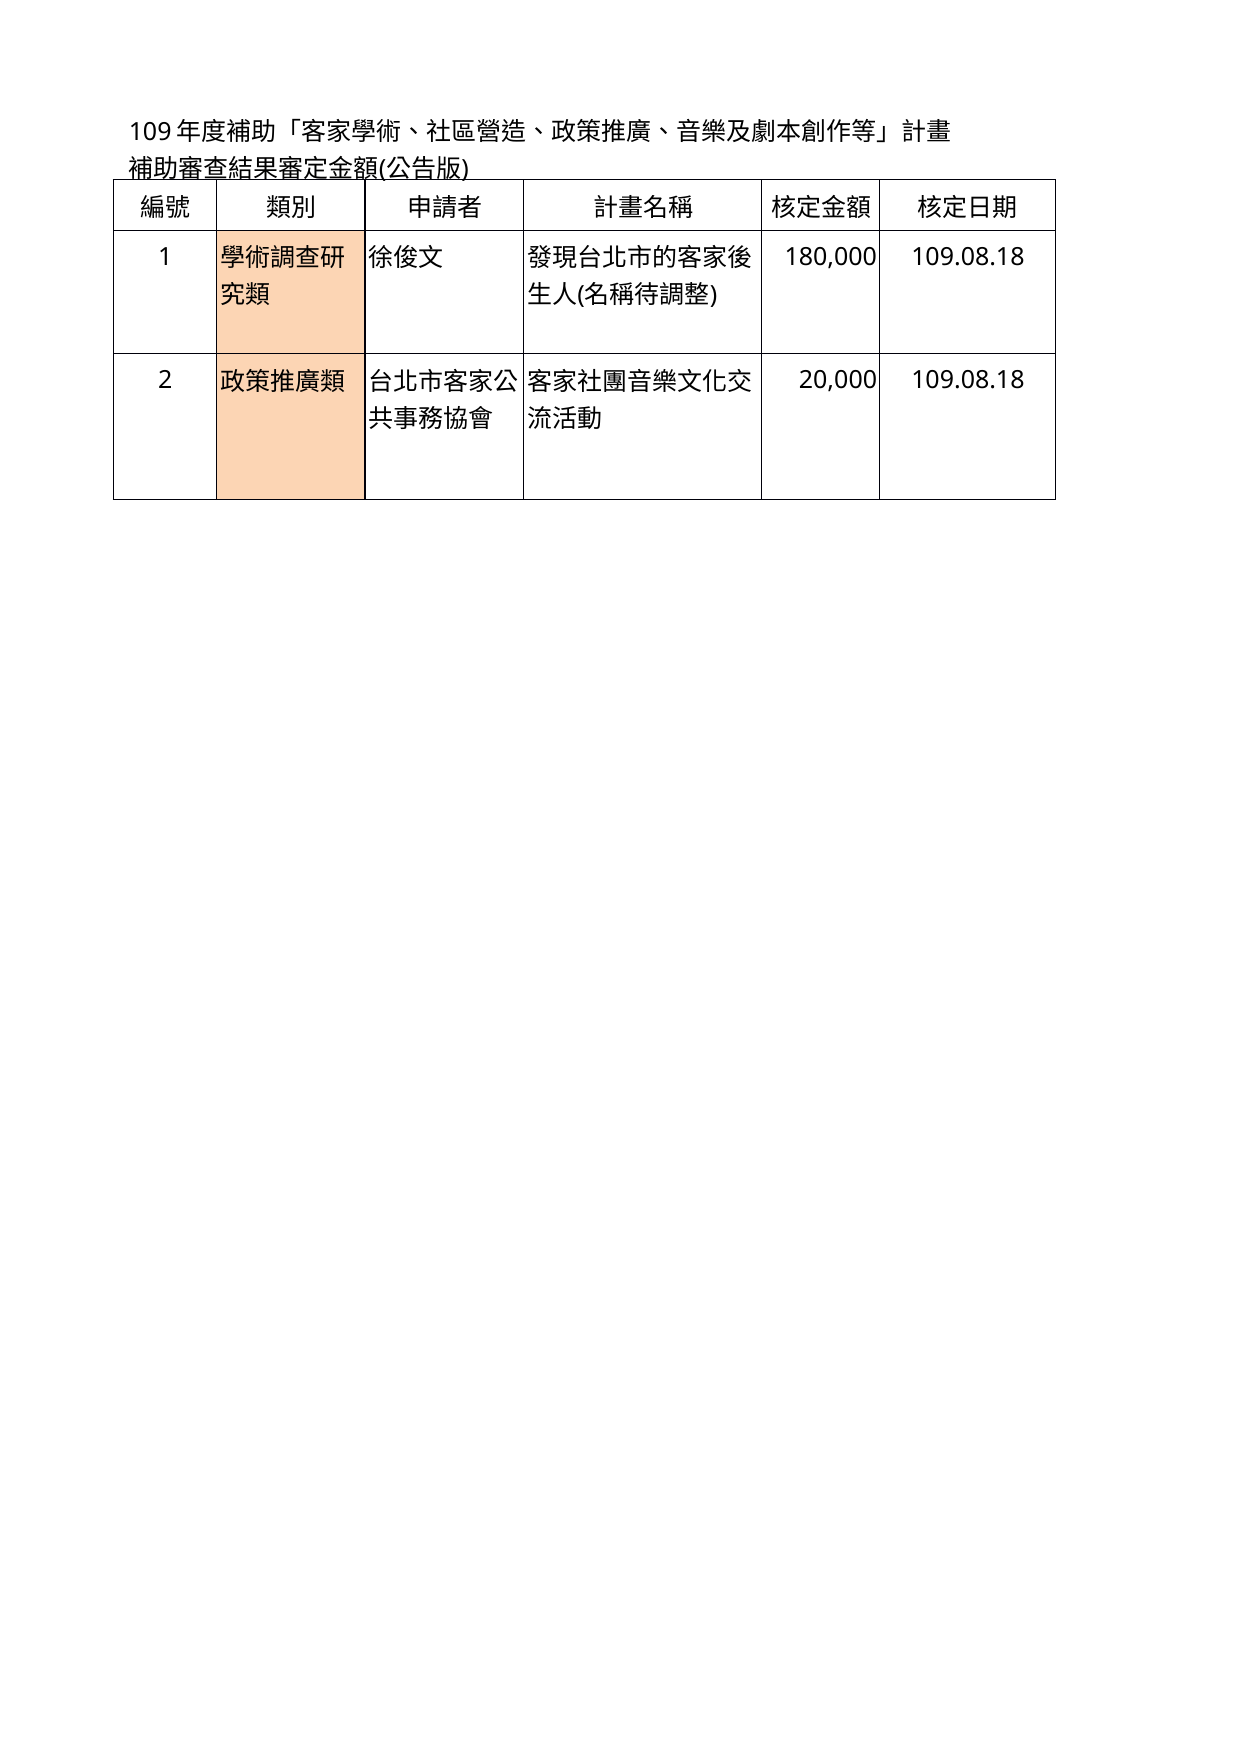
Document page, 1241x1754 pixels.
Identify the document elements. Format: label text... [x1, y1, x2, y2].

table_cell 1 [114, 231, 216, 353]
table_cell 發現台北市的客家後生人(名稱待調整) [524, 231, 761, 353]
table_cell 109.08.18 [880, 231, 1055, 353]
table_cell 徐俊文 [366, 231, 523, 353]
table_cell 109.08.18 [880, 354, 1055, 499]
table_header 編號 [114, 180, 216, 229]
table_cell 學術調查研究類 [217, 231, 364, 353]
text 補助審查結果審定金額(公告版) [128, 142, 1053, 179]
table_cell 180,000 [762, 231, 879, 353]
table_cell 政策推廣類 [217, 354, 364, 499]
text 109年度補助「客家學術、社區營造、政策推廣、音樂及劇本創作等」計畫 [128, 104, 1053, 142]
table_header 計畫名稱 [524, 180, 761, 229]
table_header 類別 [217, 180, 364, 229]
table_header 申請者 [366, 180, 523, 229]
table_header 核定日期 [880, 180, 1055, 229]
table_cell 2 [114, 354, 216, 499]
table_cell 20,000 [762, 354, 879, 499]
table_cell 客家社團音樂文化交流活動 [524, 354, 761, 499]
table_cell 台北市客家公共事務協會 [366, 354, 523, 499]
table_header 核定金額 [762, 180, 879, 229]
